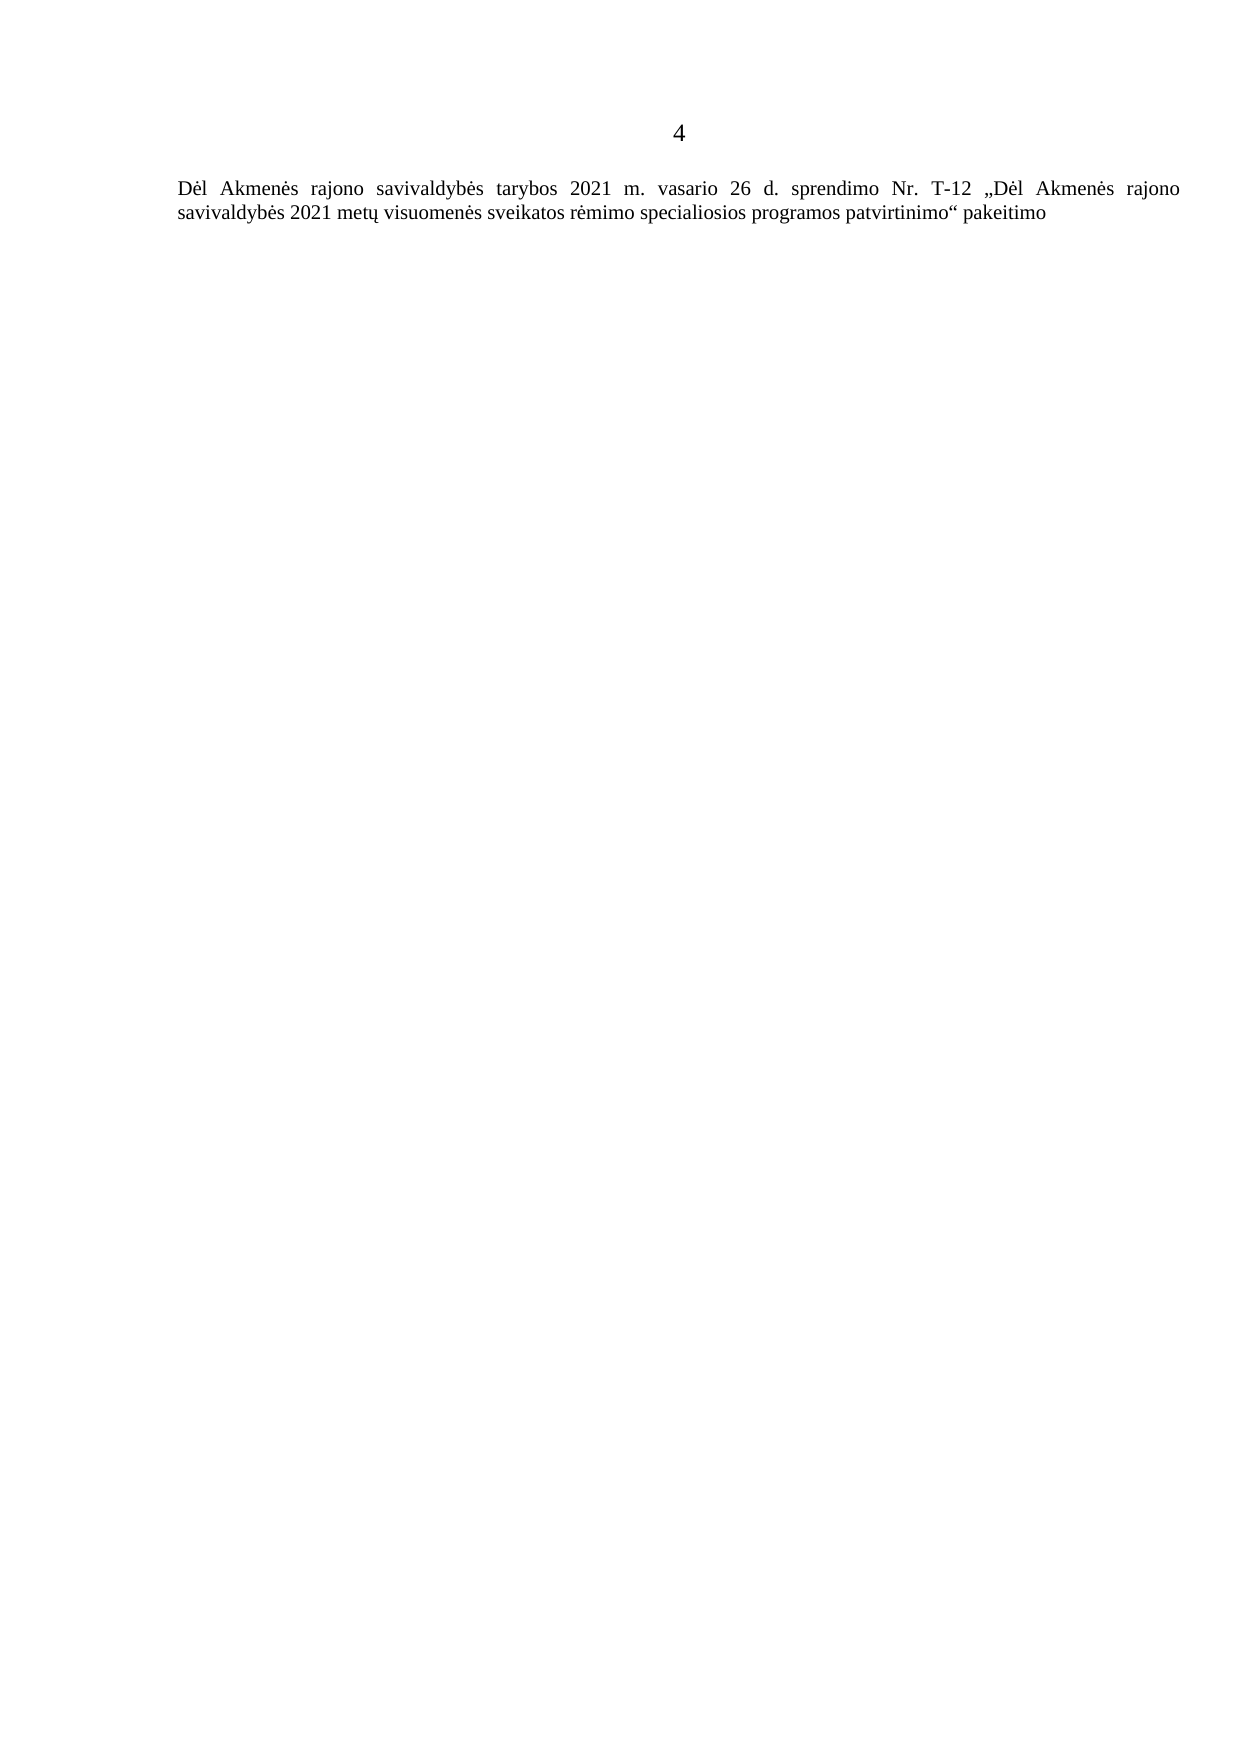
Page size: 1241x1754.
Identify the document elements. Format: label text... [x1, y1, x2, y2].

text Dėl Akmenės rajono savivaldybės tarybos 2021 m. vasario 26 d. sprendimo Nr. T-12 „Dėl Akmenės rajono savivaldybės 2021 metų visuomenės sveikatos rėmimo specialiosios programos patvirtinimo“ pakeitimo [177, 176, 1181, 224]
